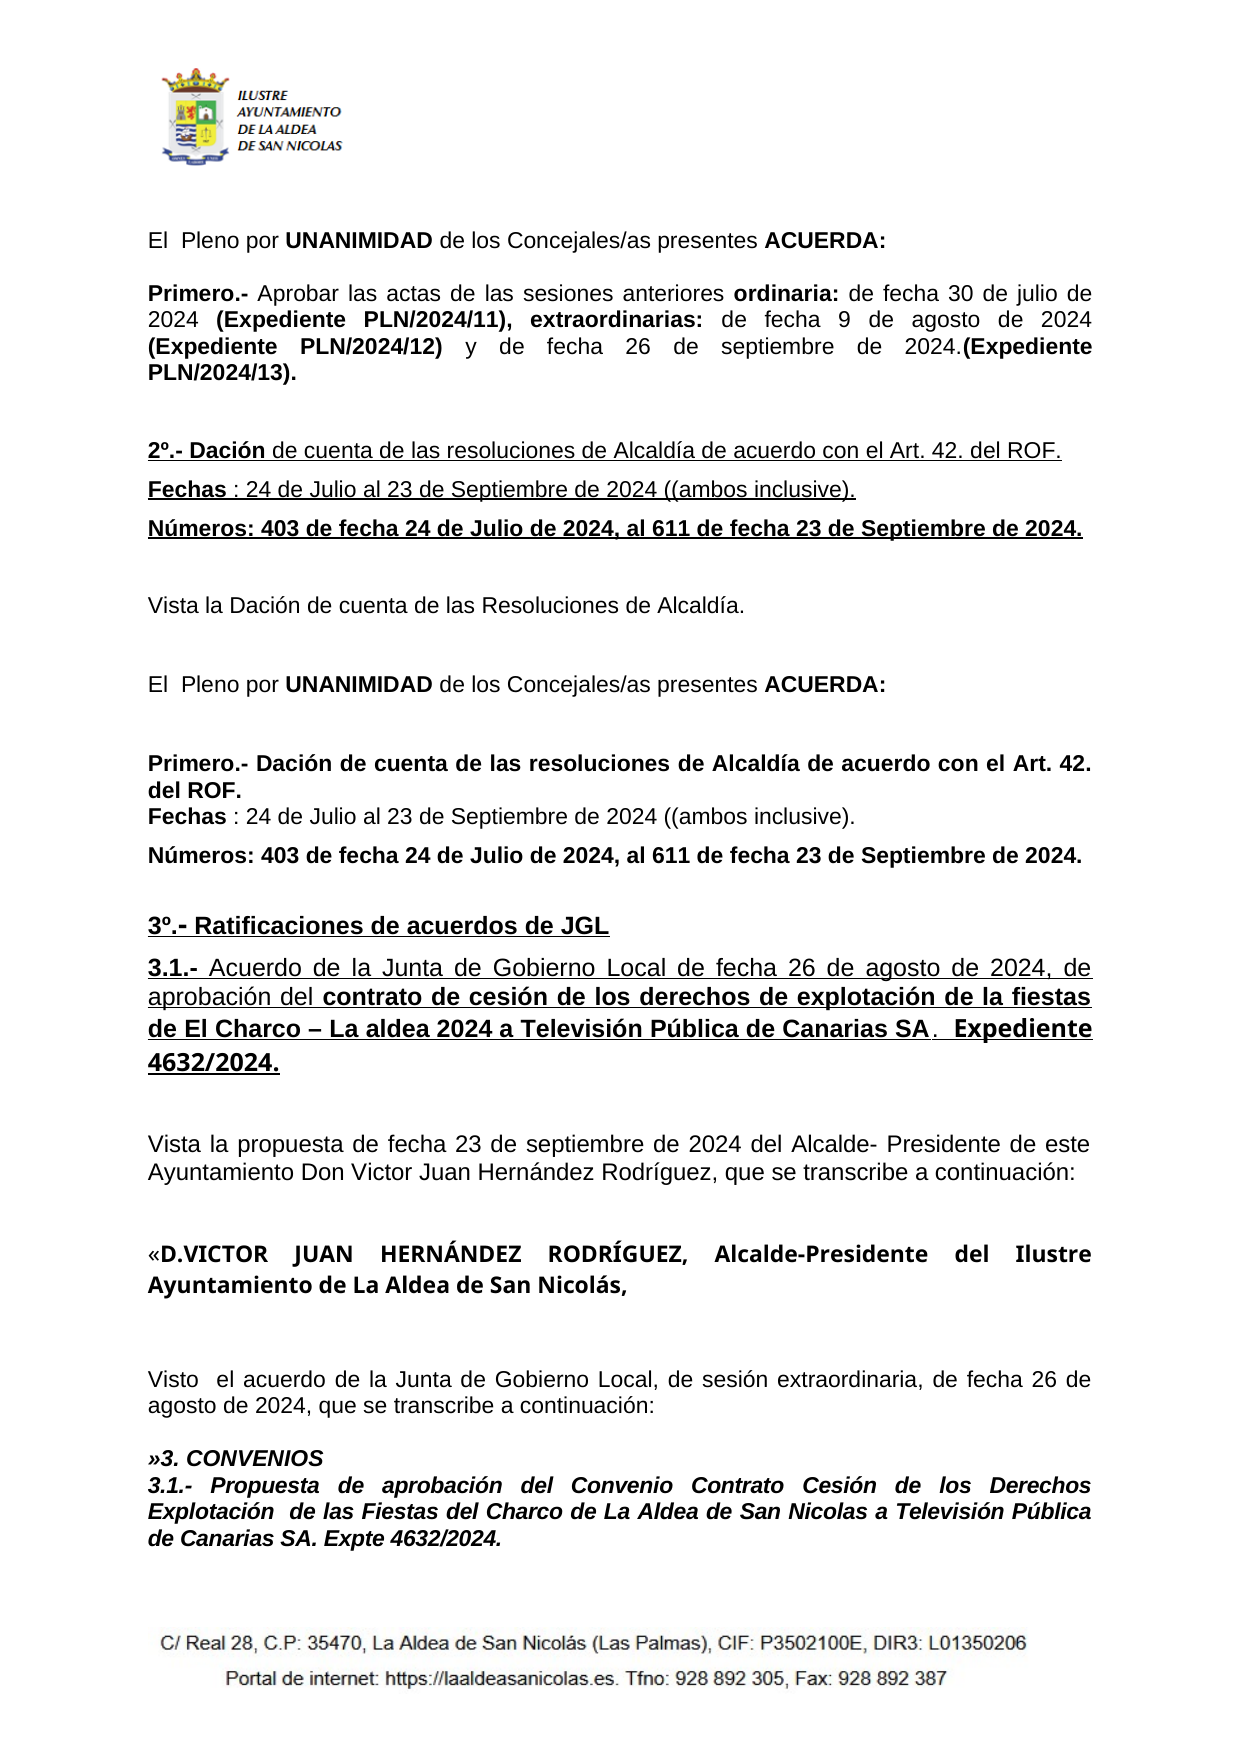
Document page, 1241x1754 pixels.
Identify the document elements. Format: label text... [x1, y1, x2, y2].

text Fechas : 24 de Julio al 23 de Septiembre de 2024 ((ambos inclusive). [148, 476, 1093, 502]
text Vista la Dación de cuenta de las Resoluciones de Alcaldía. [148, 592, 1093, 618]
text Primero.- Aprobar las actas de las sesiones anteriores ordinaria: de fecha 30 de julio de 2024 (Expediente PLN/2024/11), extraordinarias: de fecha 9 de agosto de 2024 (Expediente PLN/2024/12) y de fecha 26 de septiembre de 2024.(Expediente PLN/2024/13). [148, 280, 1093, 385]
text 2º.- Dación de cuenta de las resoluciones de Alcaldía de acuerdo con el Art. 42. del ROF. [148, 437, 1093, 463]
text «D.VICTOR JUAN HERNÁNDEZ RODRÍGUEZ, Alcalde-Presidente del Ilustre Ayuntamiento de La Aldea de San Nicolás, [148, 1237, 1093, 1301]
text El Pleno por UNANIMIDAD de los Concejales/as presentes ACUERDA: [148, 227, 1093, 254]
text Números: 403 de fecha 24 de Julio de 2024, al 611 de fecha 23 de Septiembre de 2024. [148, 842, 1093, 868]
text 3.1.- Propuesta de aprobación del Convenio Contrato Cesión de los Derechos Explotación de las Fiestas del Charco de La Aldea de San Nicolas a Televisión Pública de Canarias SA. Expte 4632/2024. [148, 1472, 1093, 1551]
text El Pleno por UNANIMIDAD de los Concejales/as presentes ACUERDA: [148, 671, 1093, 698]
text Números: 403 de fecha 24 de Julio de 2024, al 611 de fecha 23 de Septiembre de 2024. [148, 514, 1093, 541]
text 3º.- Ratificaciones de acuerdos de JGL [148, 907, 1093, 941]
text Vista la propuesta de fecha 23 de septiembre de 2024 del Alcalde- Presidente de este Ayuntamiento Don Victor Juan Hernández Rodríguez, que se transcribe a continuación: [148, 1130, 1093, 1185]
picture [149, 1627, 1034, 1694]
text Visto el acuerdo de la Junta de Gobierno Local, de sesión extraordinaria, de fecha 26 de agosto de 2024, que se transcribe a continuación: [148, 1366, 1093, 1418]
text Fechas : 24 de Julio al 23 de Septiembre de 2024 ((ambos inclusive). [148, 803, 1093, 829]
text 3.1.- Acuerdo de la Junta de Gobierno Local de fecha 26 de agosto de 2024, de [148, 953, 1093, 978]
picture [148, 60, 358, 173]
text aprobación del contrato de cesión de los derechos de explotación de la fiestas de El Charco – La aldea 2024 a Televisión Pública de Canarias SA. Expediente [148, 979, 1093, 1039]
text »3. CONVENIOS [148, 1445, 1093, 1471]
text Primero.- Dación de cuenta de las resoluciones de Alcaldía de acuerdo con el Art. 42. del ROF. [148, 750, 1093, 803]
text 4632/2024. [148, 1040, 1093, 1079]
